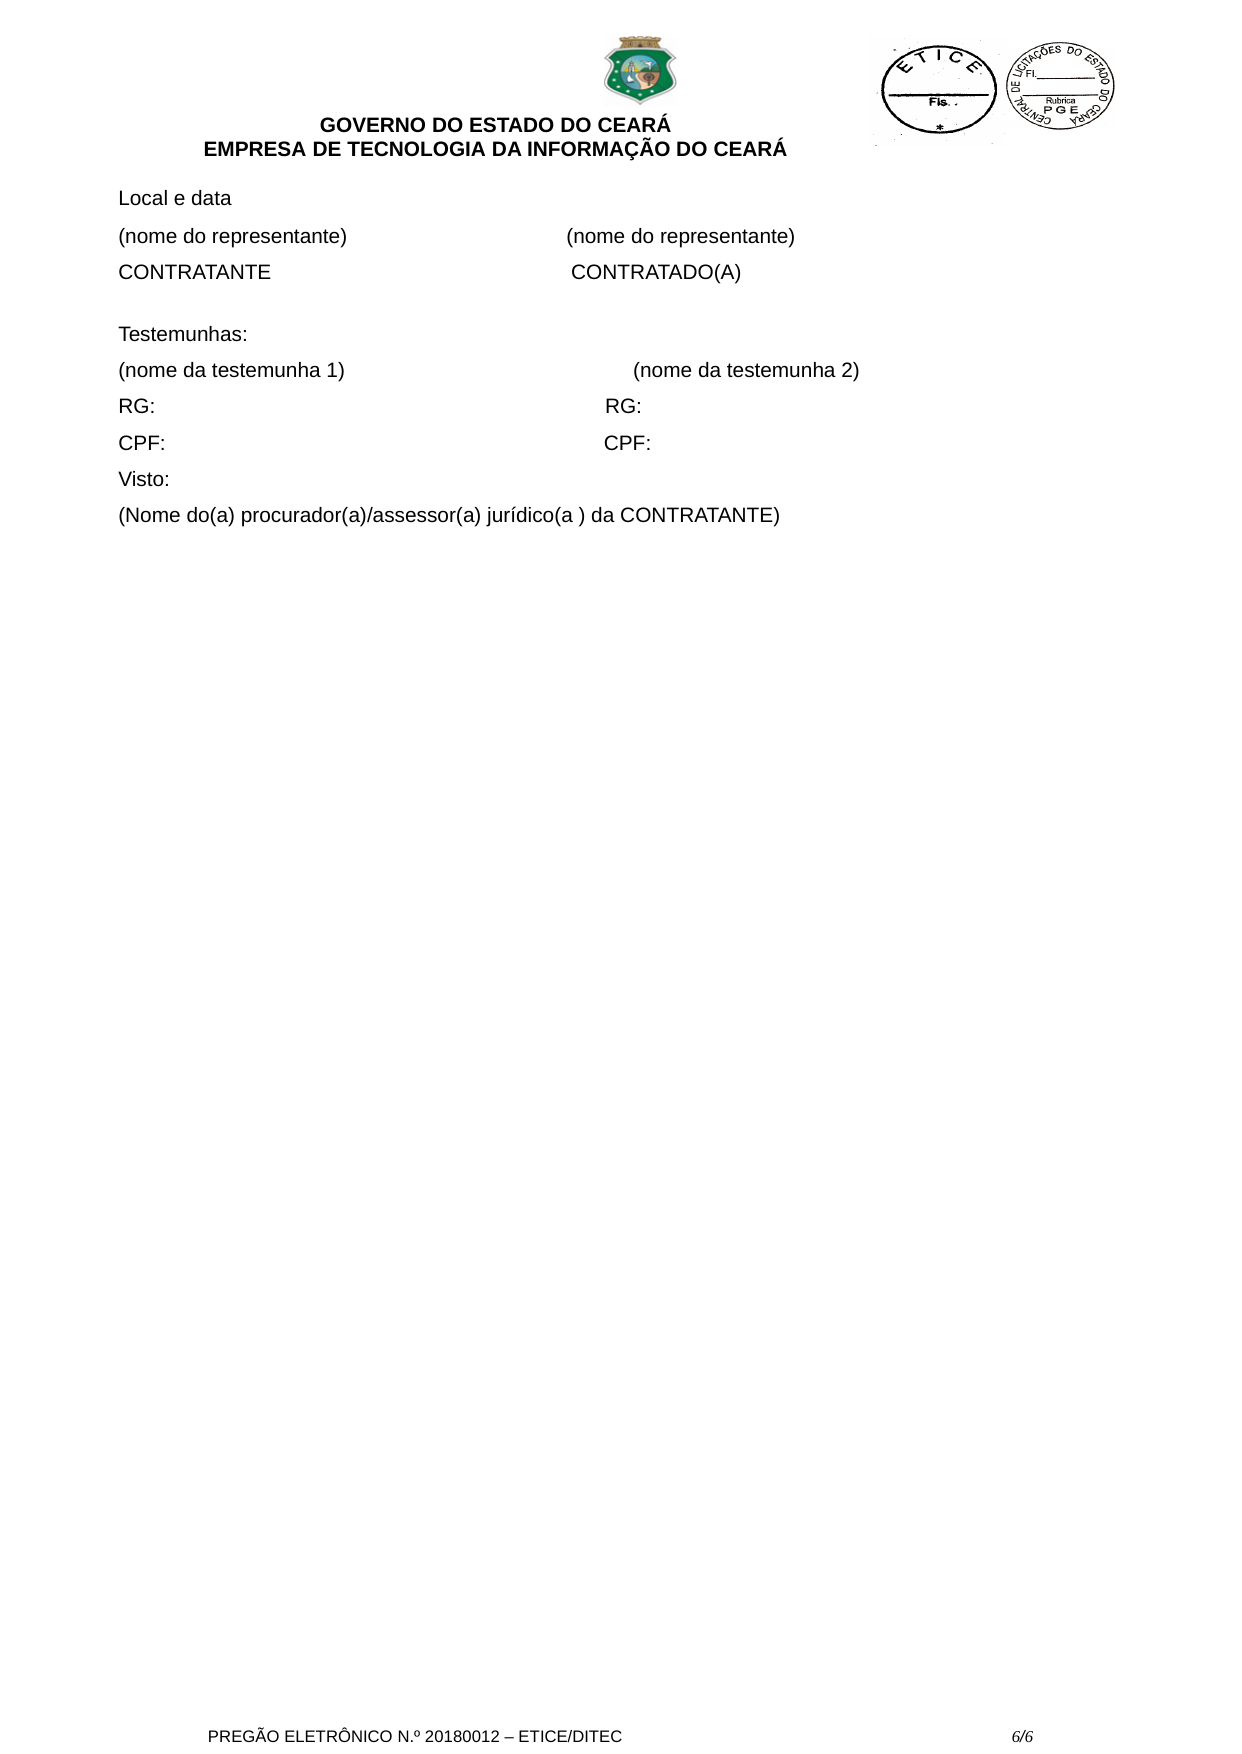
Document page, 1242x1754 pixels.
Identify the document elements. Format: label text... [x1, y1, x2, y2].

text CONTRATANTE CONTRATADO(A) [118, 260, 1047, 284]
text CPF: CPF: [118, 431, 1047, 454]
text (nome do representante) (nome do representante) [118, 223, 1047, 247]
text Testemunhas: [118, 321, 1047, 345]
text (Nome do(a) procurador(a)/assessor(a) jurídico(a ) da CONTRATANTE) [118, 503, 1047, 527]
text RG: RG: [118, 394, 1047, 418]
text Visto: [118, 467, 1047, 491]
text Local e data [118, 186, 1047, 210]
text (nome da testemunha 1) (nome da testemunha 2) [118, 358, 1047, 382]
picture [1005, 41, 1116, 131]
